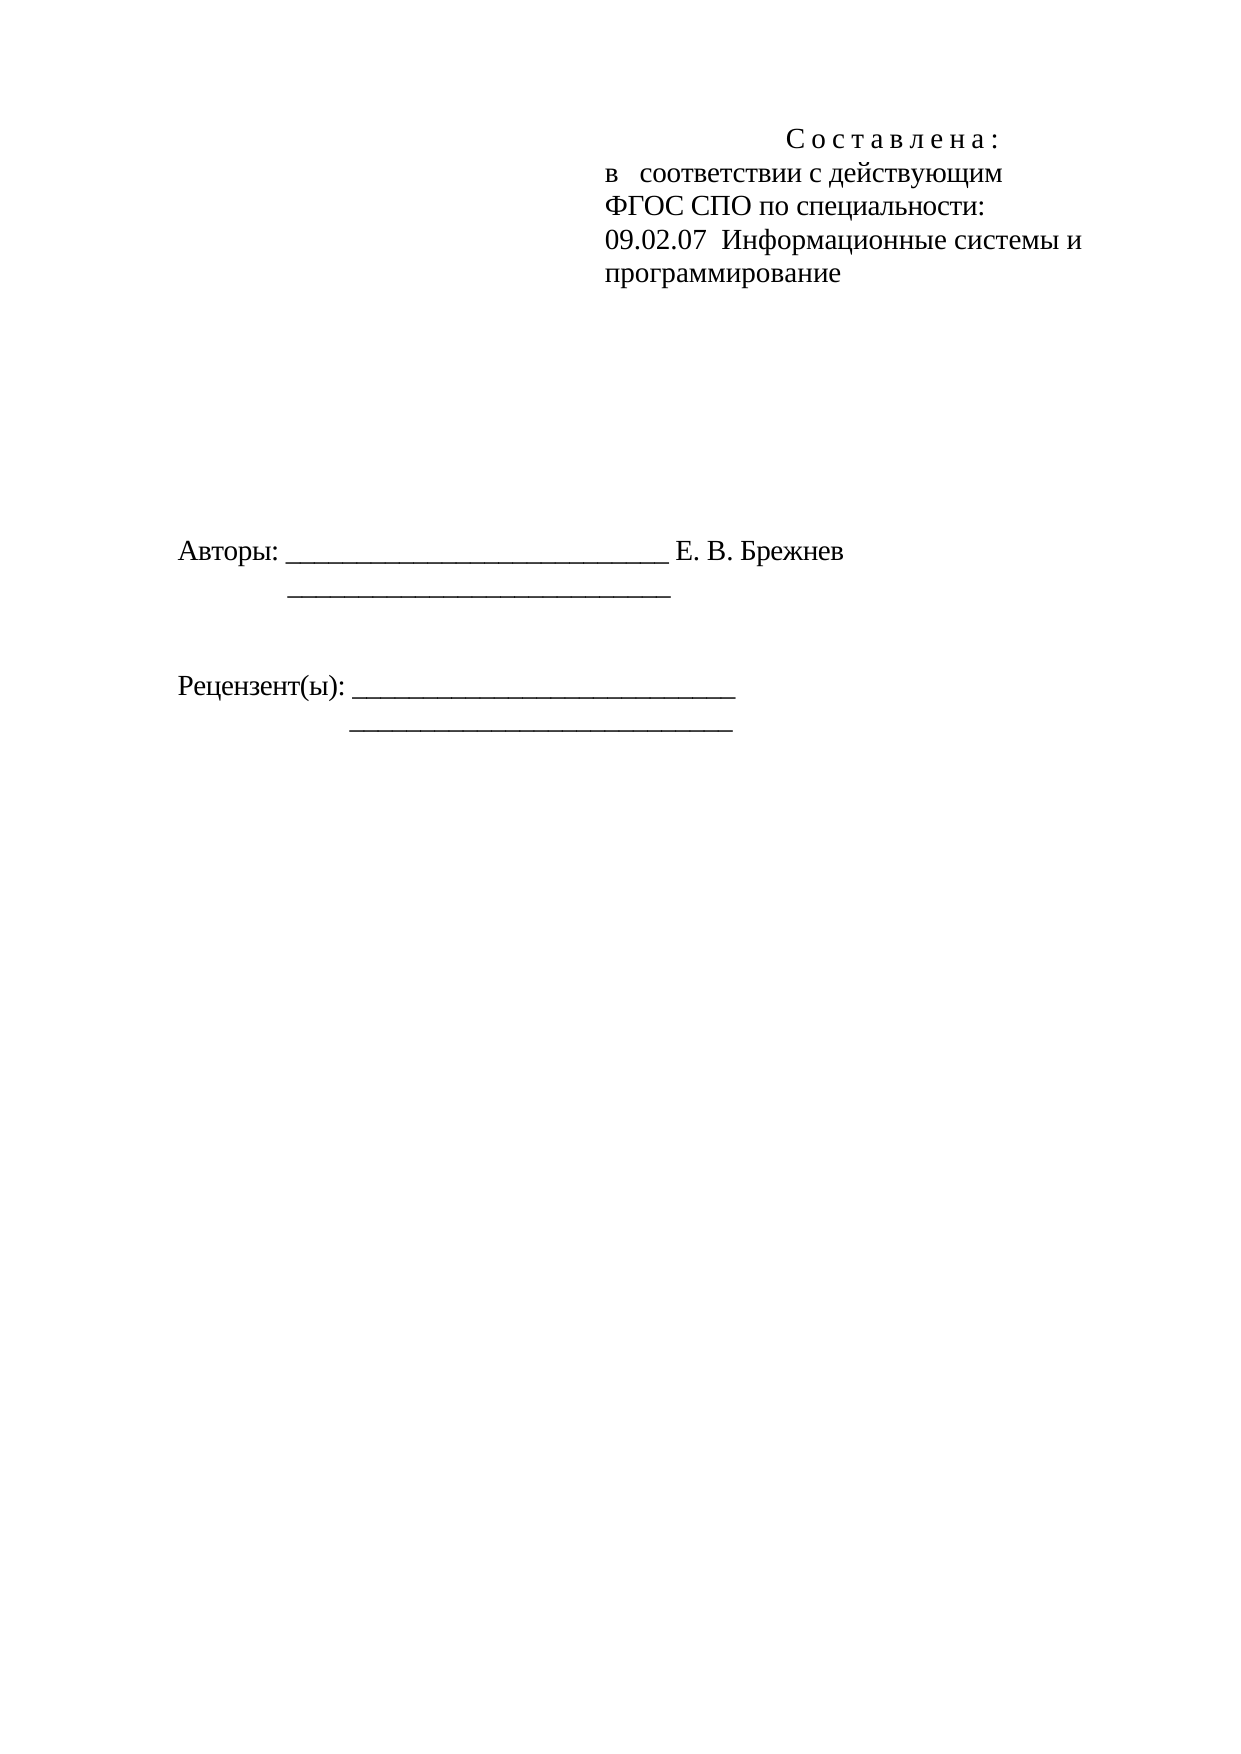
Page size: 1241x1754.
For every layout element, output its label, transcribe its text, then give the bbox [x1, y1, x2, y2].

text Авторы: ___________________________ Е. В. Брежнев [177, 533, 1152, 567]
text 09.02.07 Информационные системы и программирование [604, 222, 1180, 289]
text ___________________________ [177, 567, 1152, 601]
text в соответствии с действующим [604, 155, 1180, 188]
text ___________________________ [177, 701, 1152, 735]
text ФГОС СПО по специальности: [604, 188, 1180, 222]
text Составлена: [604, 121, 1180, 155]
text Рецензент(ы): ___________________________ [177, 668, 1152, 701]
